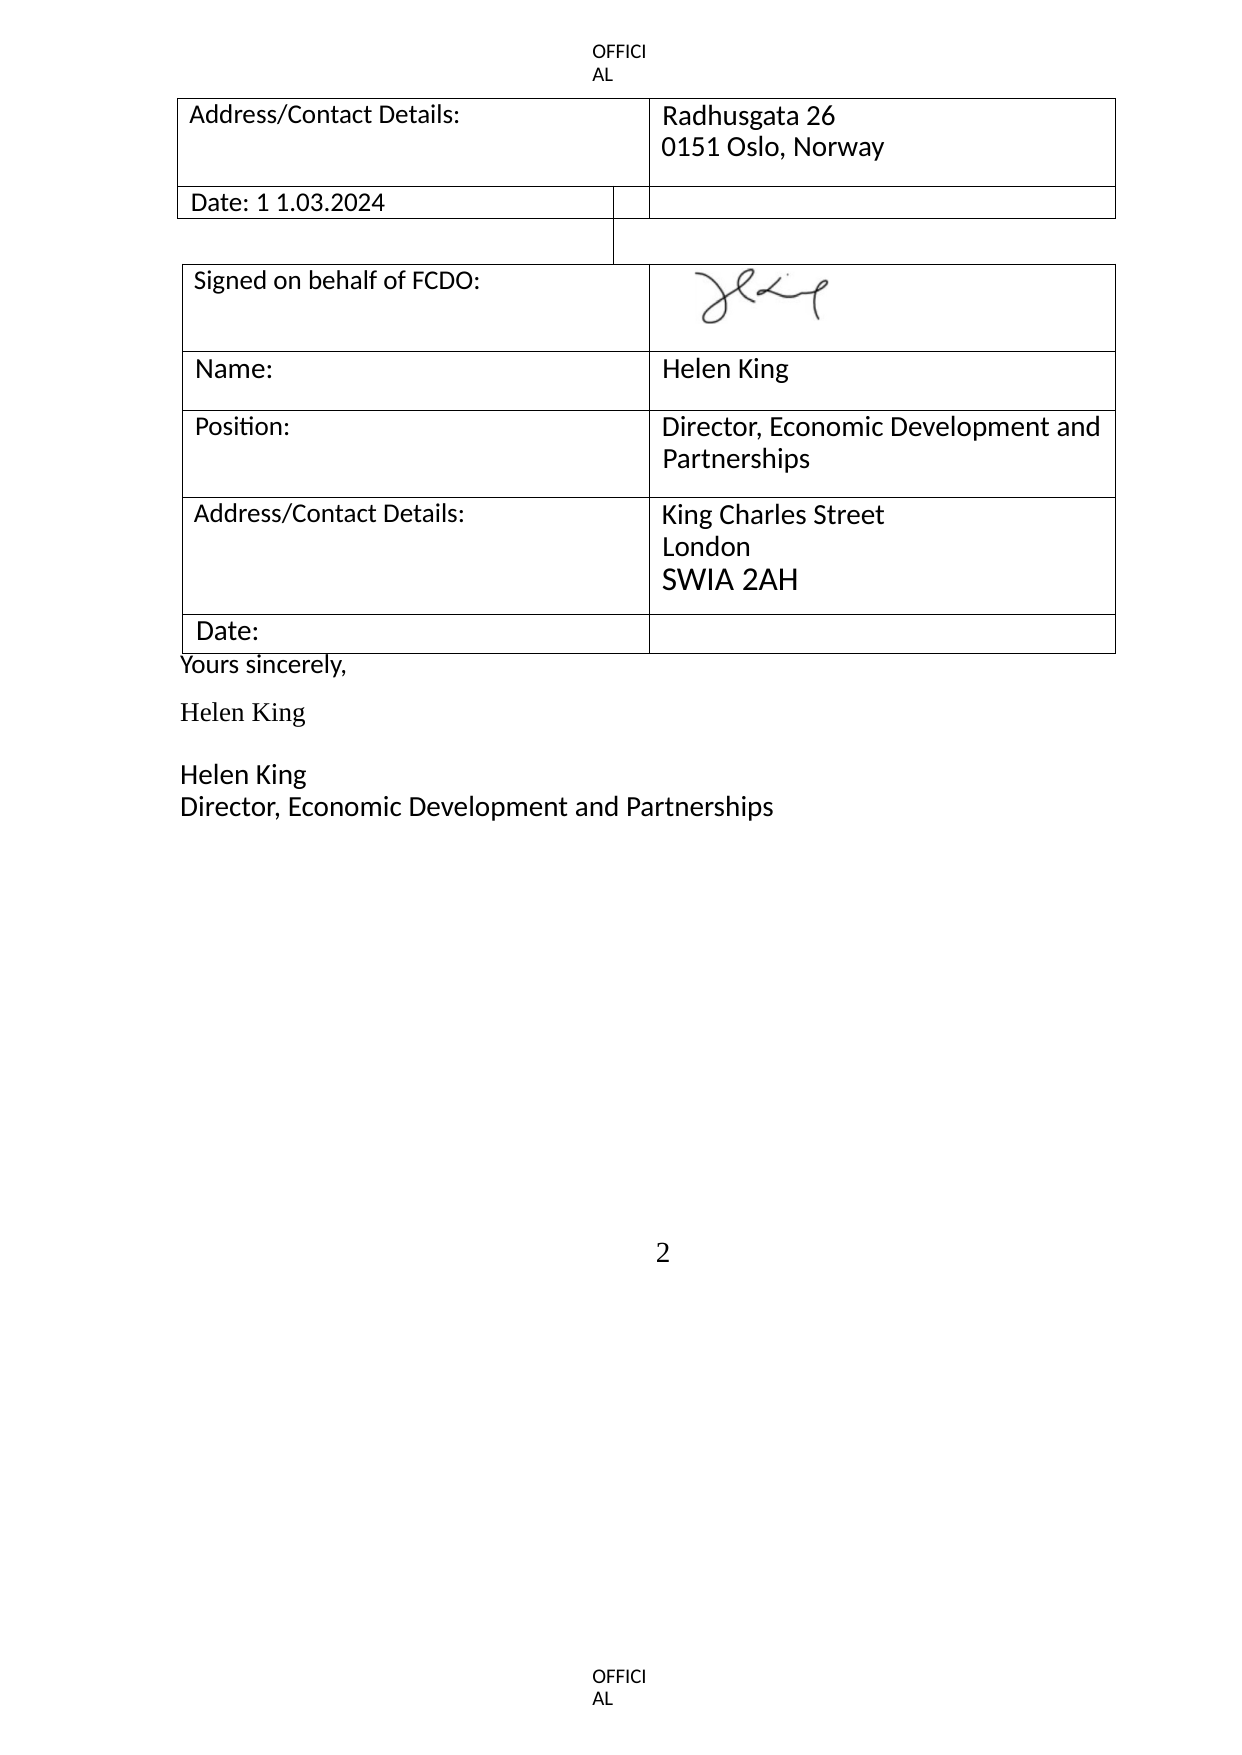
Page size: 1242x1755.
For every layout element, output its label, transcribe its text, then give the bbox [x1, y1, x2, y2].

text Director, Economic Development and Partnerships [180, 794, 1136, 824]
table_cell Address/Contact Details: [178, 99, 613, 186]
table_cell [613, 99, 649, 186]
table_cell [650, 265, 1115, 351]
table_cell Date: 1 1.03.2024 [178, 187, 613, 218]
table_cell Director, Economic Development and Partnerships [650, 411, 1115, 497]
text 2 [178, 1237, 670, 1269]
text Helen King [180, 697, 1136, 727]
table_cell [178, 351, 182, 409]
table_cell [178, 497, 182, 613]
table_cell Address/Contact Details: [183, 498, 649, 613]
table_cell [178, 410, 182, 497]
text Yours sincerely, [180, 653, 1136, 681]
table_cell King Charles Street London SWIA 2AH [650, 498, 1115, 613]
table_cell Radhusgata 26 0151 Oslo, Norway [650, 99, 1115, 186]
table_cell Date: [183, 615, 649, 653]
table_cell [178, 264, 182, 351]
table_cell [614, 219, 1116, 263]
table_cell Signed on behalf of FCDO: [183, 265, 649, 351]
table_cell [650, 615, 1115, 653]
table_cell [178, 219, 613, 263]
text Helen King [180, 762, 1136, 792]
table_cell Helen King [650, 352, 1115, 409]
table_cell Name: [183, 352, 649, 409]
table_cell [178, 614, 182, 653]
table_cell Position: [183, 411, 649, 497]
table_cell [650, 187, 1115, 218]
table_cell [614, 187, 649, 218]
picture [694, 268, 829, 324]
